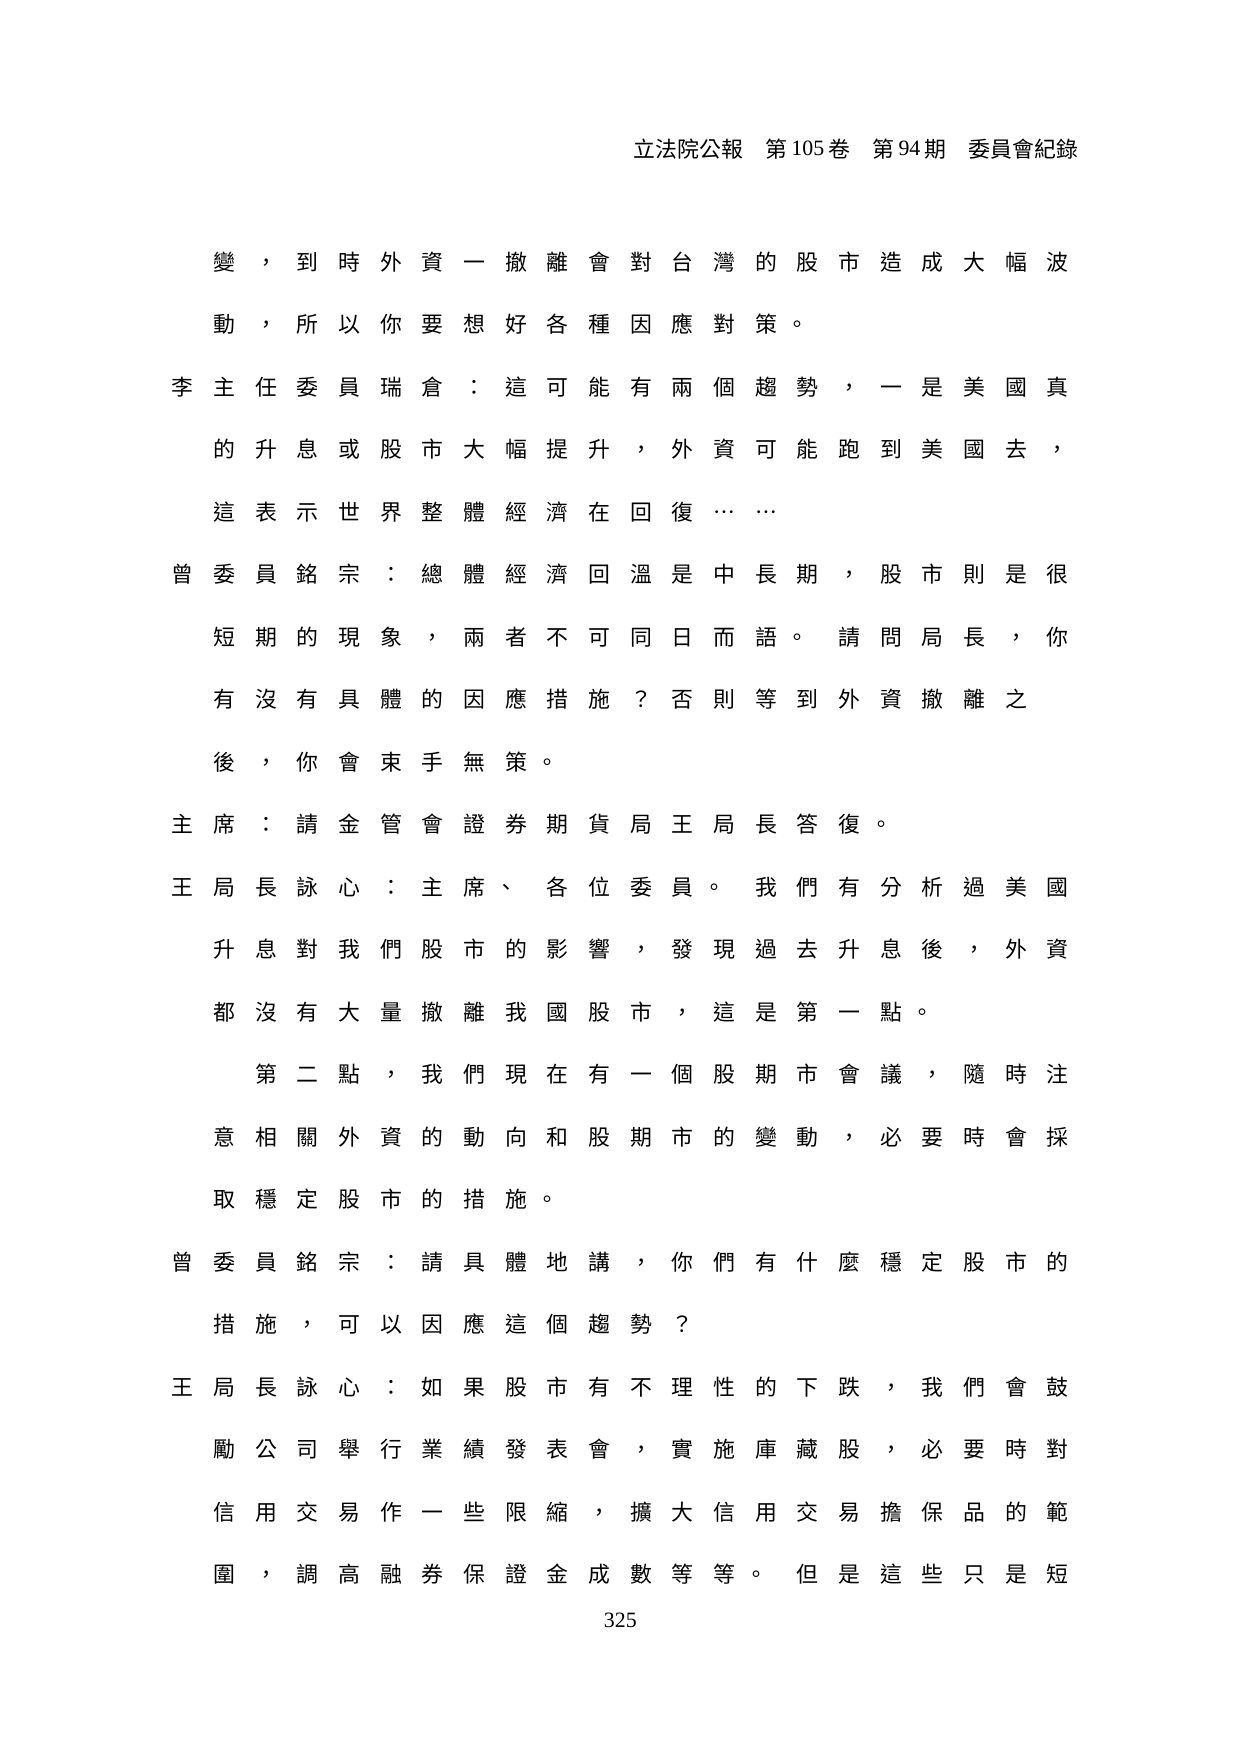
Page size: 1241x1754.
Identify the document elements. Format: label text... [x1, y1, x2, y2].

text 曾委員銘宗：請具體地講，你們有什麼穩定股市的措施，可以因應這個趨勢？ [162, 1219, 1078, 1344]
text 曾委員銘宗：總體經濟回溫是中長期，股市則是很短期的現象，兩者不可同日而語。請問局長，你有沒有具體的因應措施？否則等到外資撤離之後，你會束手無策。 [162, 531, 1078, 781]
text 李主任委員瑞倉：這可能有兩個趨勢，一是美國真的升息或股市大幅提升，外資可能跑到美國去，這表示世界整體經濟在回復…… [162, 344, 1078, 531]
text 王局長詠心：主席、各位委員。我們有分析過美國升息對我們股市的影響，發現過去升息後，外資都沒有大量撤離我國股市，這是第一點。 [162, 844, 1078, 1031]
text 變，到時外資一撤離會對台灣的股市造成大幅波動，所以你要想好各種因應對策。 [162, 219, 1078, 344]
text 主席：請金管會證券期貨局王局長答復。 [162, 781, 1078, 844]
text 王局長詠心：如果股市有不理性的下跌，我們會鼓勵公司舉行業績發表會，實施庫藏股，必要時對信用交易作一些限縮，擴大信用交易擔保品的範圍，調高融券保證金成數等等。但是這些只是短 [162, 1344, 1078, 1594]
text 第二點，我們現在有一個股期市會議，隨時注意相關外資的動向和股期市的變動，必要時會採取穩定股市的措施。 [184, 1031, 1078, 1219]
